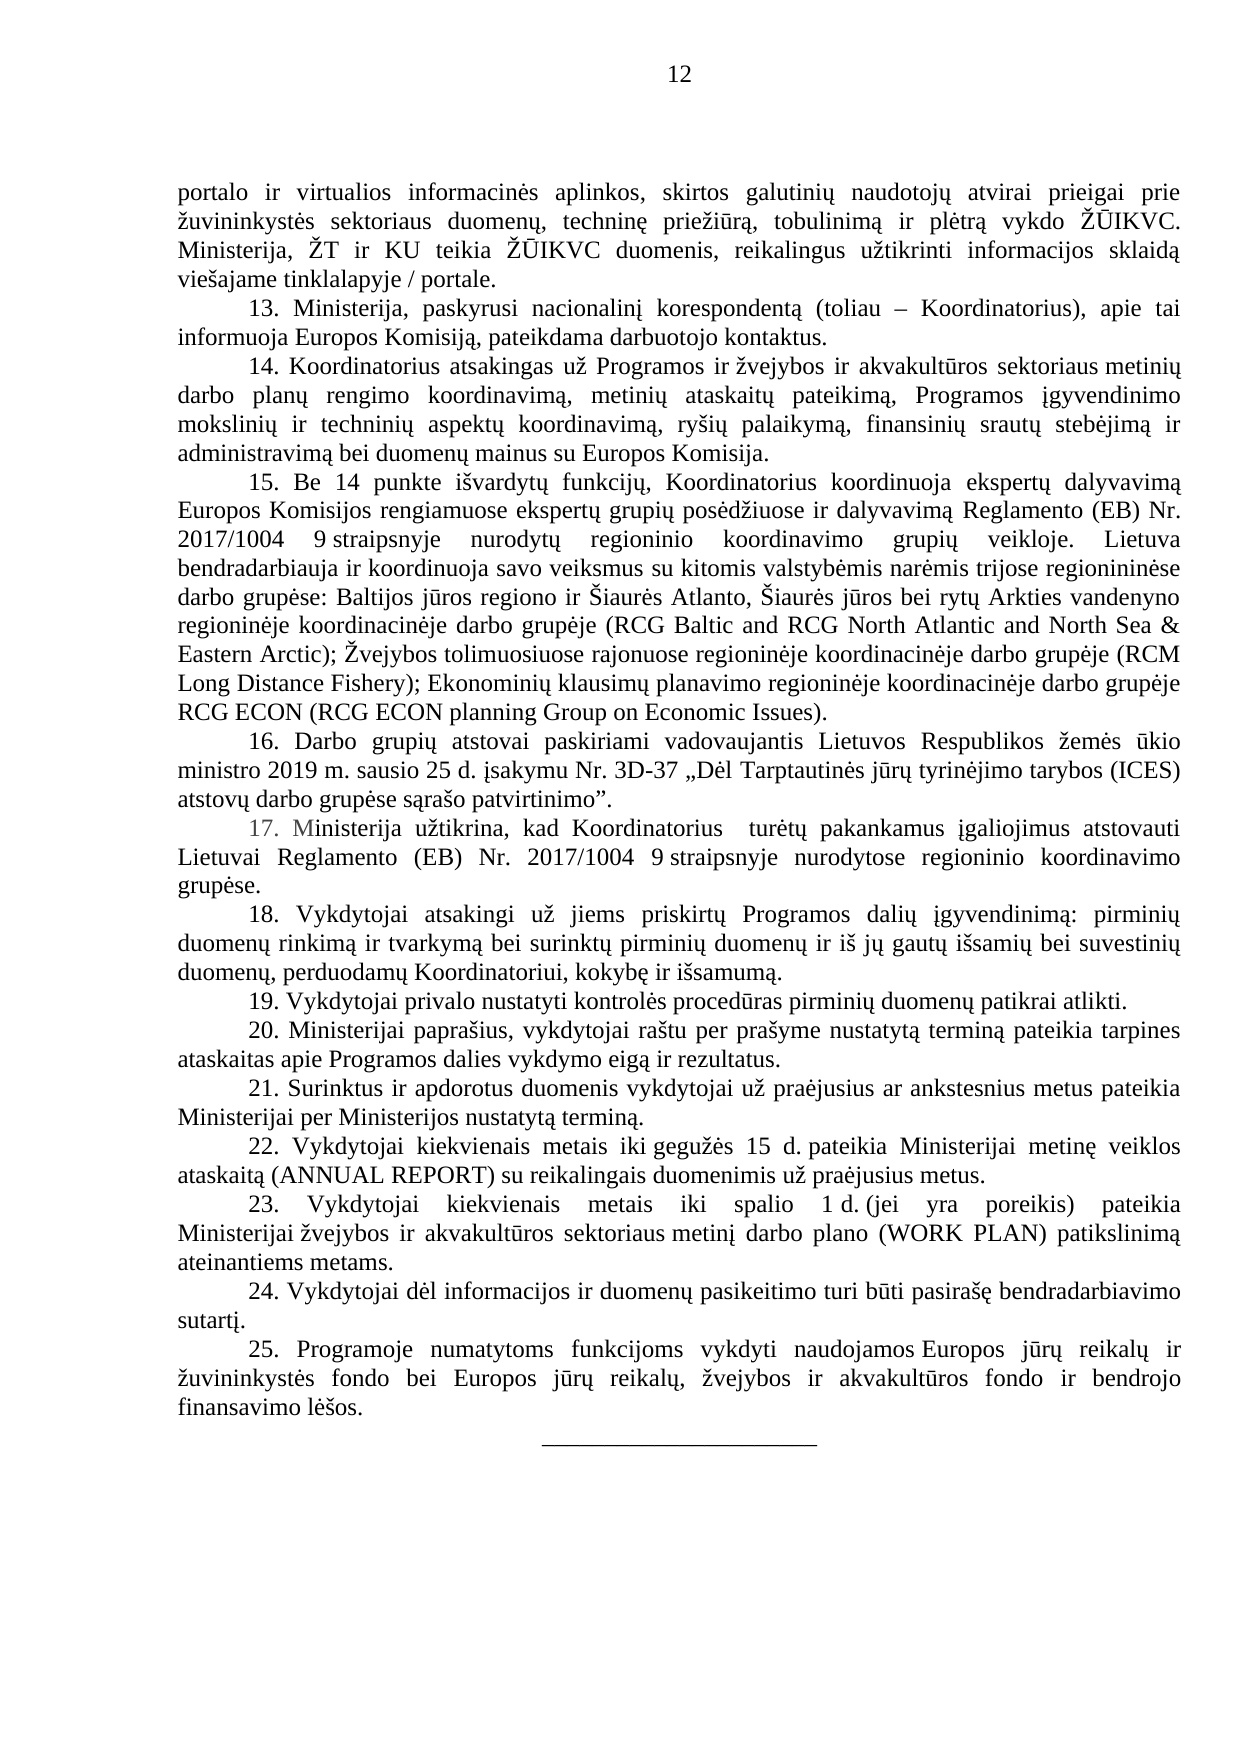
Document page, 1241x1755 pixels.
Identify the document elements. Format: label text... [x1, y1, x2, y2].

text 24. Vykdytojai dėl informacijos ir duomenų pasikeitimo turi būti pasirašę bendradarbiavimo sutartį. [177, 1276, 1181, 1334]
text ______________________ [177, 1421, 1181, 1449]
text 19. Vykdytojai privalo nustatyti kontrolės procedūras pirminių duomenų patikrai atlikti. [177, 986, 1181, 1015]
text 21. Surinktus ir apdorotus duomenis vykdytojai už praėjusius ar ankstesnius metus pateikia Ministerijai per Ministerijos nustatytą terminą. [177, 1073, 1181, 1131]
text 23. Vykdytojai kiekvienais metais iki spalio 1 d. (jei yra poreikis) pateikia Ministerijai žvejybos ir akvakultūros sektoriaus metinį darbo plano (WORK PLAN) patikslinimą ateinantiems metams. [177, 1189, 1181, 1276]
text 15. Be 14 punkte išvardytų funkcijų, Koordinatorius koordinuoja ekspertų dalyvavimą Europos Komisijos rengiamuose ekspertų grupių posėdžiuose ir dalyvavimą Reglamento (EB) Nr. 2017/1004 9 straipsnyje nurodytų regioninio koordinavimo grupių veikloje. Lietuva bendradarbiauja ir koordinuoja savo veiksmus su kitomis valstybėmis narėmis trijose regionininėse darbo grupėse: Baltijos jūros regiono ir Šiaurės Atlanto, Šiaurės jūros bei rytų Arkties vandenyno regioninėje koordinacinėje darbo grupėje (RCG Baltic and RCG North Atlantic and North Sea & Eastern Arctic); Žvejybos tolimuosiuose rajonuose regioninėje koordinacinėje darbo grupėje (RCM Long Distance Fishery); Ekonominių klausimų planavimo regioninėje koordinacinėje darbo grupėje RCG ECON (RCG ECON planning Group on Economic Issues). [177, 467, 1181, 726]
text 25. Programoje numatytoms funkcijoms vykdyti naudojamos Europos jūrų reikalų ir žuvininkystės fondo bei Europos jūrų reikalų, žvejybos ir akvakultūros fondo ir bendrojo finansavimo lėšos. [177, 1334, 1181, 1421]
text portalo ir virtualios informacinės aplinkos, skirtos galutinių naudotojų atvirai prieigai prie žuvininkystės sektoriaus duomenų, techninę priežiūrą, tobulinimą ir plėtrą vykdo ŽŪIKVC. Ministerija, ŽT ir KU teikia ŽŪIKVC duomenis, reikalingus užtikrinti informacijos sklaidą viešajame tinklalapyje / portale. [177, 177, 1181, 293]
text 16. Darbo grupių atstovai paskiriami vadovaujantis Lietuvos Respublikos žemės ūkio ministro 2019 m. sausio 25 d. įsakymu Nr. 3D-37 „Dėl Tarptautinės jūrų tyrinėjimo tarybos (ICES) atstovų darbo grupėse sąrašo patvirtinimo”. [177, 726, 1181, 812]
text 13. Ministerija, paskyrusi nacionalinį korespondentą (toliau – Koordinatorius), apie tai informuoja Europos Komisiją, pateikdama darbuotojo kontaktus. [177, 293, 1181, 351]
text 22. Vykdytojai kiekvienais metais iki gegužės 15 d. pateikia Ministerijai metinę veiklos ataskaitą (ANNUAL REPORT) su reikalingais duomenimis už praėjusius metus. [177, 1131, 1181, 1189]
text 14. Koordinatorius atsakingas už Programos ir žvejybos ir akvakultūros sektoriaus metinių darbo planų rengimo koordinavimą, metinių ataskaitų pateikimą, Programos įgyvendinimo mokslinių ir techninių aspektų koordinavimą, ryšių palaikymą, finansinių srautų stebėjimą ir administravimą bei duomenų mainus su Europos Komisija. [177, 351, 1181, 467]
text 20. Ministerijai paprašius, vykdytojai raštu per prašyme nustatytą terminą pateikia tarpines ataskaitas apie Programos dalies vykdymo eigą ir rezultatus. [177, 1015, 1181, 1073]
text 18. Vykdytojai atsakingi už jiems priskirtų Programos dalių įgyvendinimą: pirminių duomenų rinkimą ir tvarkymą bei surinktų pirminių duomenų ir iš jų gautų išsamių bei suvestinių duomenų, perduodamų Koordinatoriui, kokybę ir išsamumą. [177, 899, 1181, 986]
text 17. Ministerija užtikrina, kad Koordinatorius turėtų pakankamus įgaliojimus atstovauti Lietuvai Reglamento (EB) Nr. 2017/1004 9 straipsnyje nurodytose regioninio koordinavimo grupėse. [177, 812, 1181, 899]
